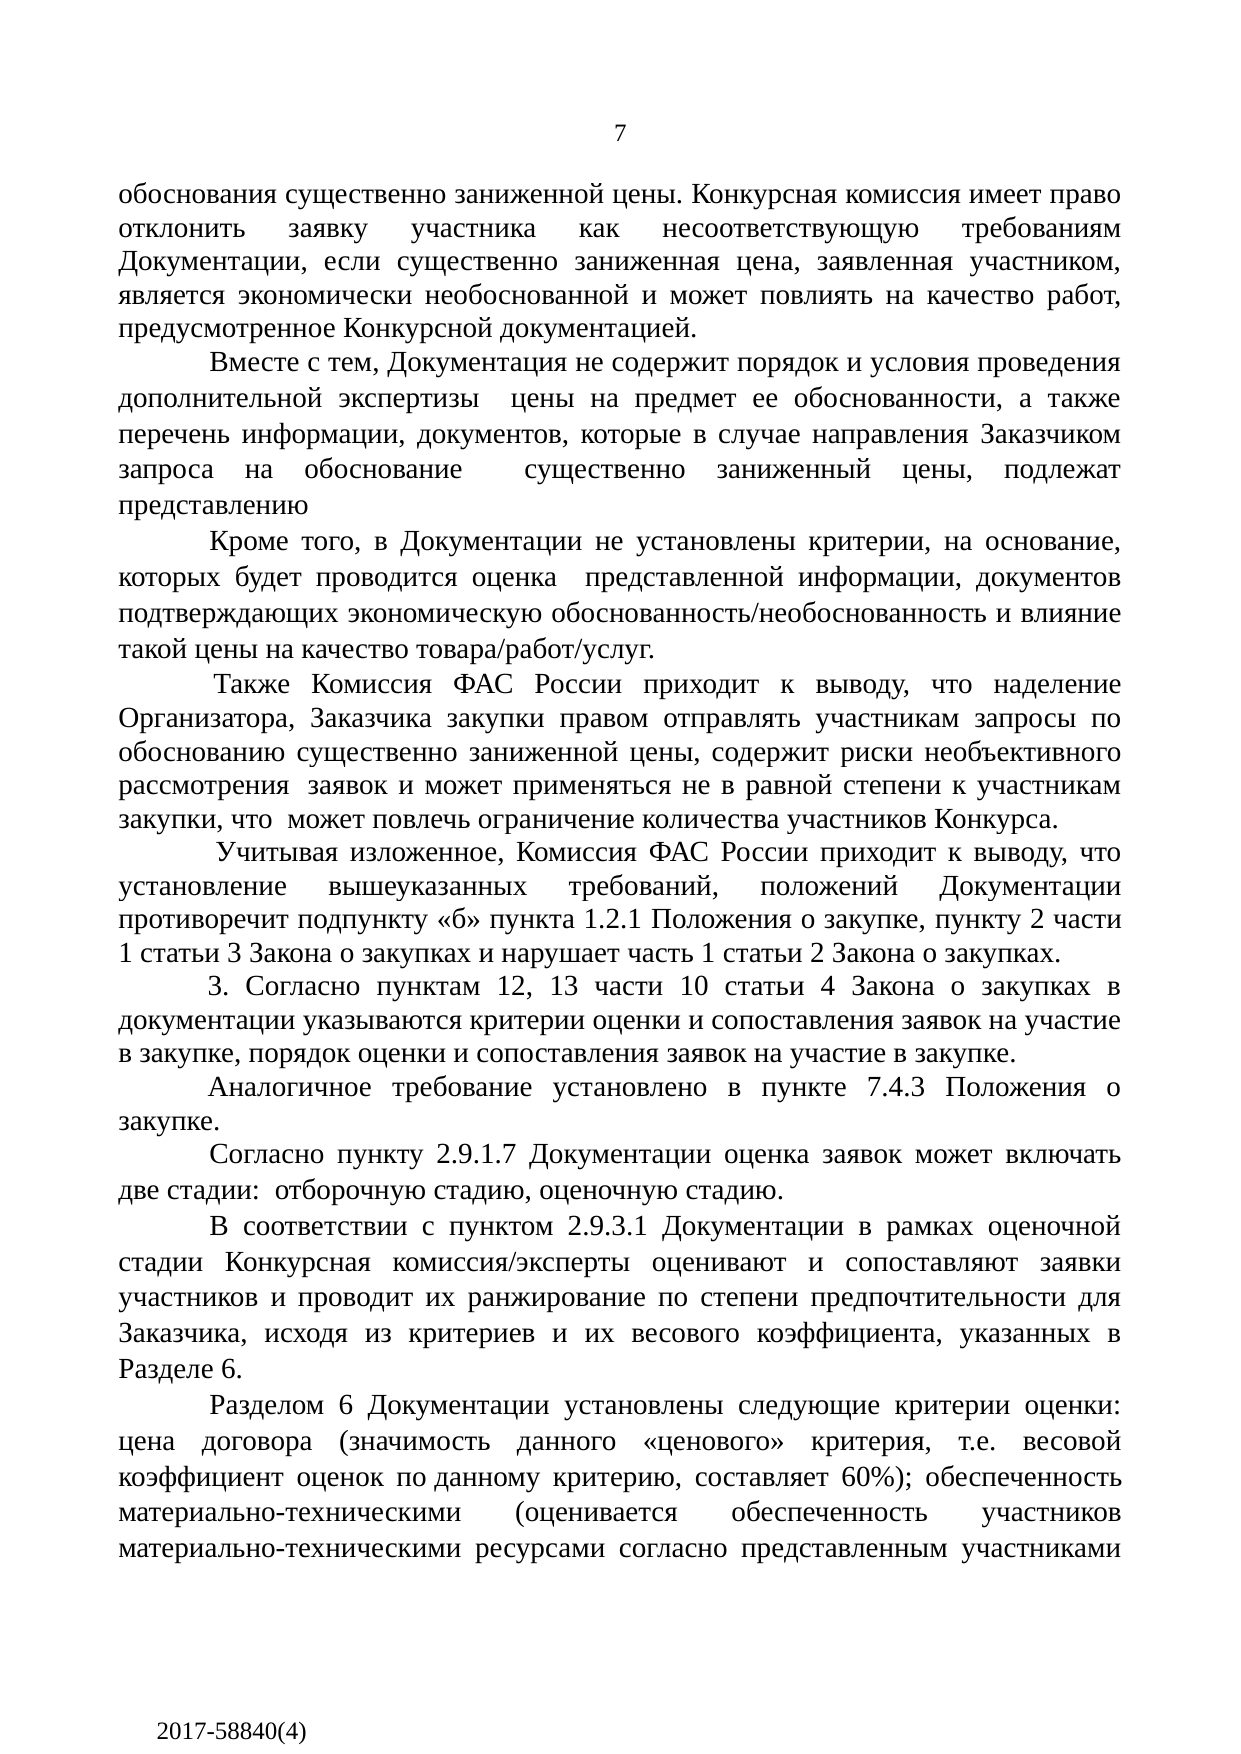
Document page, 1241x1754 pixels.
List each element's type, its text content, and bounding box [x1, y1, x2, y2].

text Кроме того, в Документации не установлены критерии, на основание, которых будет проводится оценка представленной информации, документов подтверждающих экономическую обоснованность/необоснованность и влияние такой цены на качество товара/работ/услуг. [118, 523, 1122, 664]
text Аналогичное требование установлено в пункте 7.4.3 Положения о закупке. [118, 1069, 1122, 1136]
text Также Комиссия ФАС России приходит к выводу, что наделение Организатора, Заказчика закупки правом отправлять участникам запросы по обоснованию существенно заниженной цены, содержит риски необъективного рассмотрения заявок и может применяться не в равной степени к участникам закупки, что может повлечь ограничение количества участников Конкурса. [118, 667, 1122, 834]
text Учитывая изложенное, Комиссия ФАС России приходит к выводу, что установление вышеуказанных требований, положений Документации противоречит подпункту «б» пункта 1.2.1 Положения о закупке, пункту 2 части 1 статьи 3 Закона о закупках и нарушает часть 1 статьи 2 Закона о закупках. [118, 834, 1122, 968]
text обоснования существенно заниженной цены. Конкурсная комиссия имеет право отклонить заявку участника как несоответствующую требованиям Документации, если существенно заниженная цена, заявленная участником, является экономически необоснованной и может повлиять на качество работ, предусмотренное Конкурсной документацией. [118, 176, 1122, 344]
text В соответствии с пунктом 2.9.3.1 Документации в рамках оценочной стадии Конкурсная комиссия/эксперты оценивают и сопоставляют заявки участников и проводит их ранжирование по степени предпочтительности для Заказчика, исходя из критериев и их весового коэффициента, указанных в Разделе 6. [118, 1208, 1122, 1385]
text Согласно пункту 2.9.1.7 Документации оценка заявок может включать две стадии: отборочную стадию, оценочную стадию. [118, 1136, 1122, 1206]
text Вместе с тем, Документация не содержит порядок и условия проведения дополнительной экспертизы цены на предмет ее обоснованности, а также перечень информации, документов, которые в случае направления Заказчиком запроса на обоснование существенно заниженный цены, подлежат представлению [118, 344, 1122, 521]
text Разделом 6 Документации установлены следующие критерии оценки: цена договора (значимость данного «ценового» критерия, т.е. весовой коэффициент оценок по данному критерию, составляет 60%); обеспеченность материально-техническими (оценивается обеспеченность участников материально-техническими ресурсами согласно представленным участниками [118, 1387, 1122, 1564]
text 3. Согласно пунктам 12, 13 части 10 статьи 4 Закона о закупках в документации указываются критерии оценки и сопоставления заявок на участие в закупке, порядок оценки и сопоставления заявок на участие в закупке. [118, 968, 1122, 1069]
